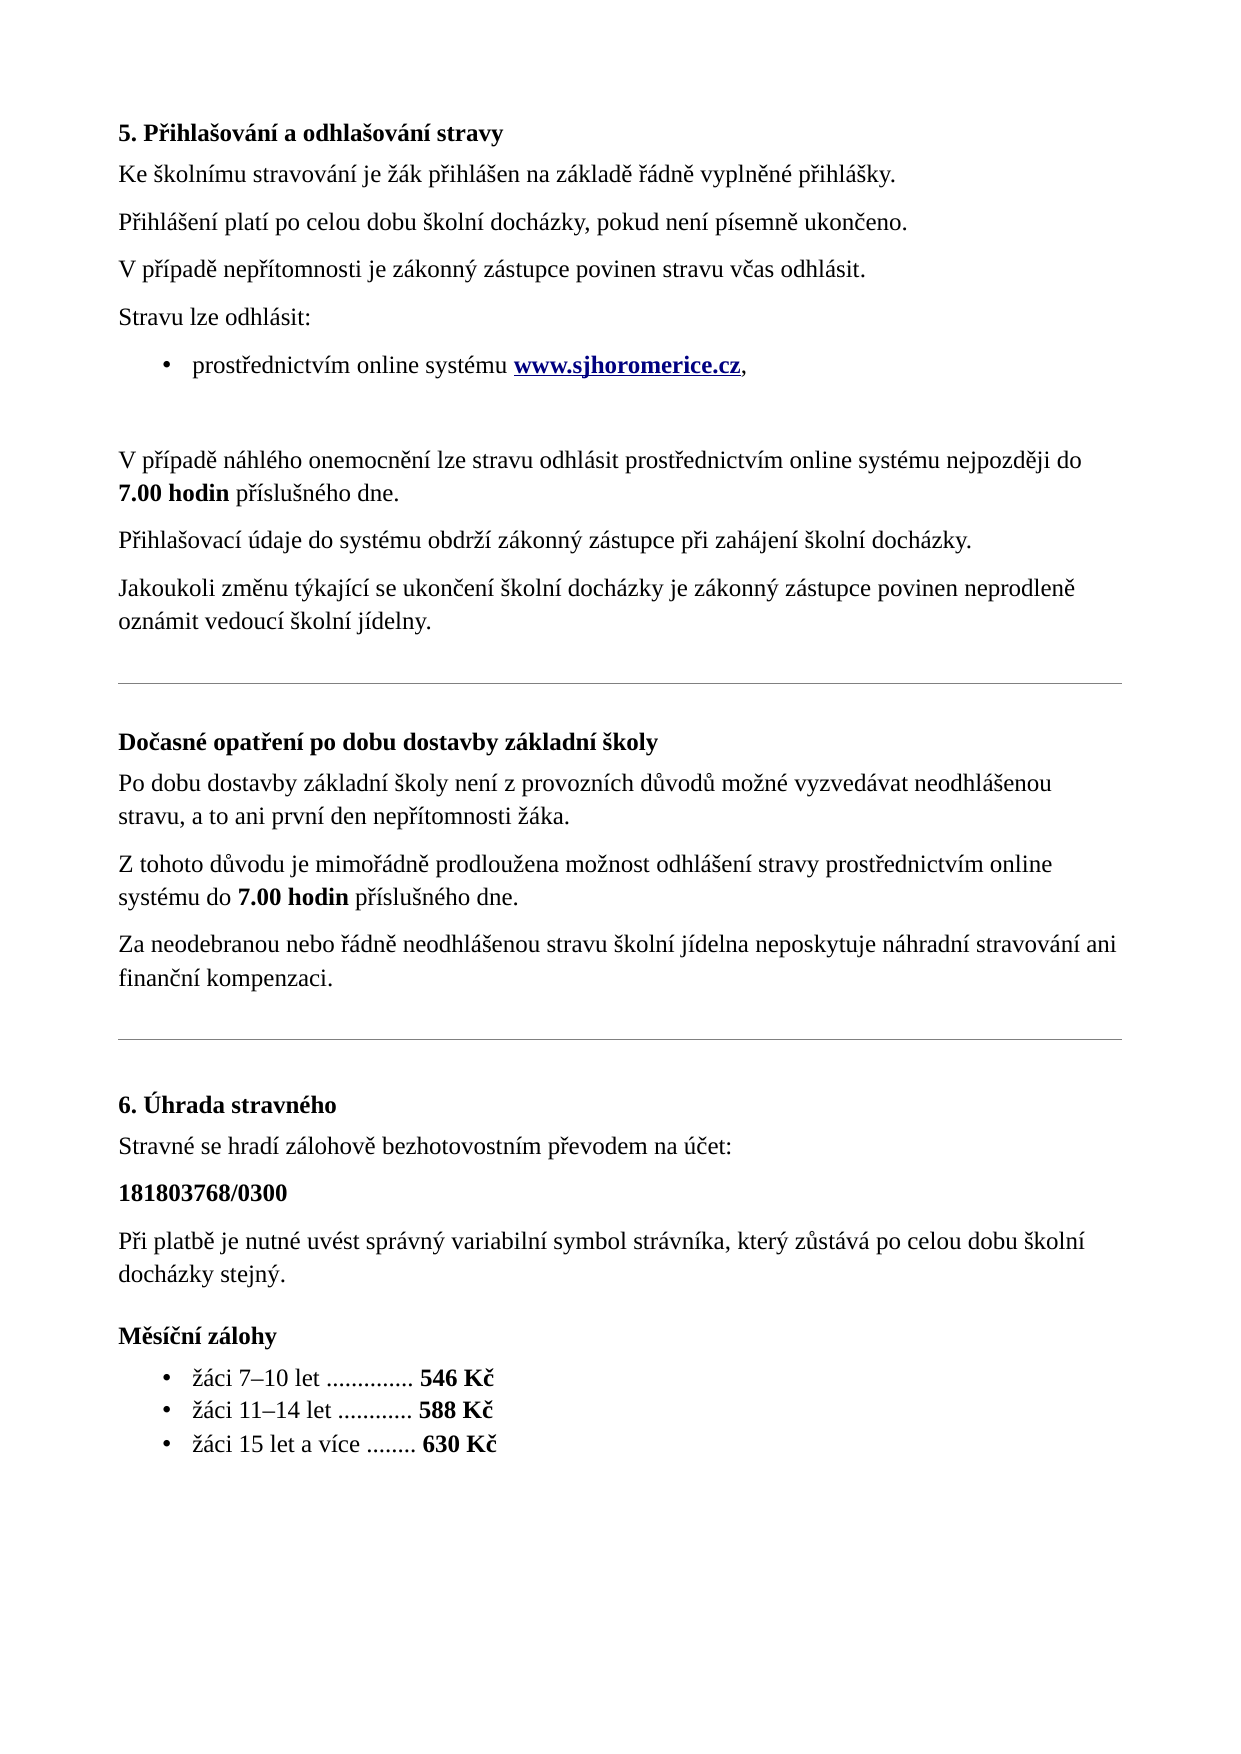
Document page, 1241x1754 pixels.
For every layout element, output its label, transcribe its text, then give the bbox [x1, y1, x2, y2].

text Při platbě je nutné uvést správný variabilní symbol strávníka, který zůstává po celou dobu školní docházky stejný. [118, 1226, 1122, 1288]
list žáci 7–10 let .............. 546 Kč [162, 1363, 1122, 1391]
text Jakoukoli změnu týkající se ukončení školní docházky je zákonný zástupce povinen neprodleně oznámit vedoucí školní jídelny. [118, 573, 1122, 635]
list prostřednictvím online systému www.sjhoromerice.cz, [162, 350, 1122, 378]
text Přihlašovací údaje do systému obdrží zákonný zástupce při zahájení školní docházky. [118, 526, 1122, 554]
text V případě nepřítomnosti je zákonný zástupce povinen stravu včas odhlásit. [118, 254, 1122, 283]
text Za neodebranou nebo řádně neodhlášenou stravu školní jídelna neposkytuje náhradní stravování ani finanční kompenzaci. [118, 929, 1122, 991]
list žáci 15 let a více ........ 630 Kč [162, 1429, 1122, 1457]
text Ke školnímu stravování je žák přihlášen na základě řádně vyplněné přihlášky. [118, 159, 1122, 188]
text Stravné se hradí zálohově bezhotovostním převodem na účet: [118, 1131, 1122, 1160]
subtitle Měsíční zálohy [118, 1321, 1122, 1350]
text Stravu lze odhlásit: [118, 302, 1122, 331]
subtitle 6. Úhrada stravného [118, 1090, 1122, 1118]
subtitle 5. Přihlašování a odhlašování stravy [118, 118, 1122, 147]
subtitle Dočasné opatření po dobu dostavby základní školy [118, 727, 1122, 756]
text Přihlášení platí po celou dobu školní docházky, pokud není písemně ukončeno. [118, 207, 1122, 236]
text V případě náhlého onemocnění lze stravu odhlásit prostřednictvím online systému nejpozději do 7.00 hodin příslušného dne. [118, 445, 1122, 507]
text 181803768/0300 [118, 1178, 1122, 1207]
text Po dobu dostavby základní školy není z provozních důvodů možné vyzvedávat neodhlášenou stravu, a to ani první den nepřítomnosti žáka. [118, 768, 1122, 830]
list žáci 11–14 let ............ 588 Kč [162, 1396, 1122, 1424]
text Z tohoto důvodu je mimořádně prodloužena možnost odhlášení stravy prostřednictvím online systému do 7.00 hodin příslušného dne. [118, 849, 1122, 911]
